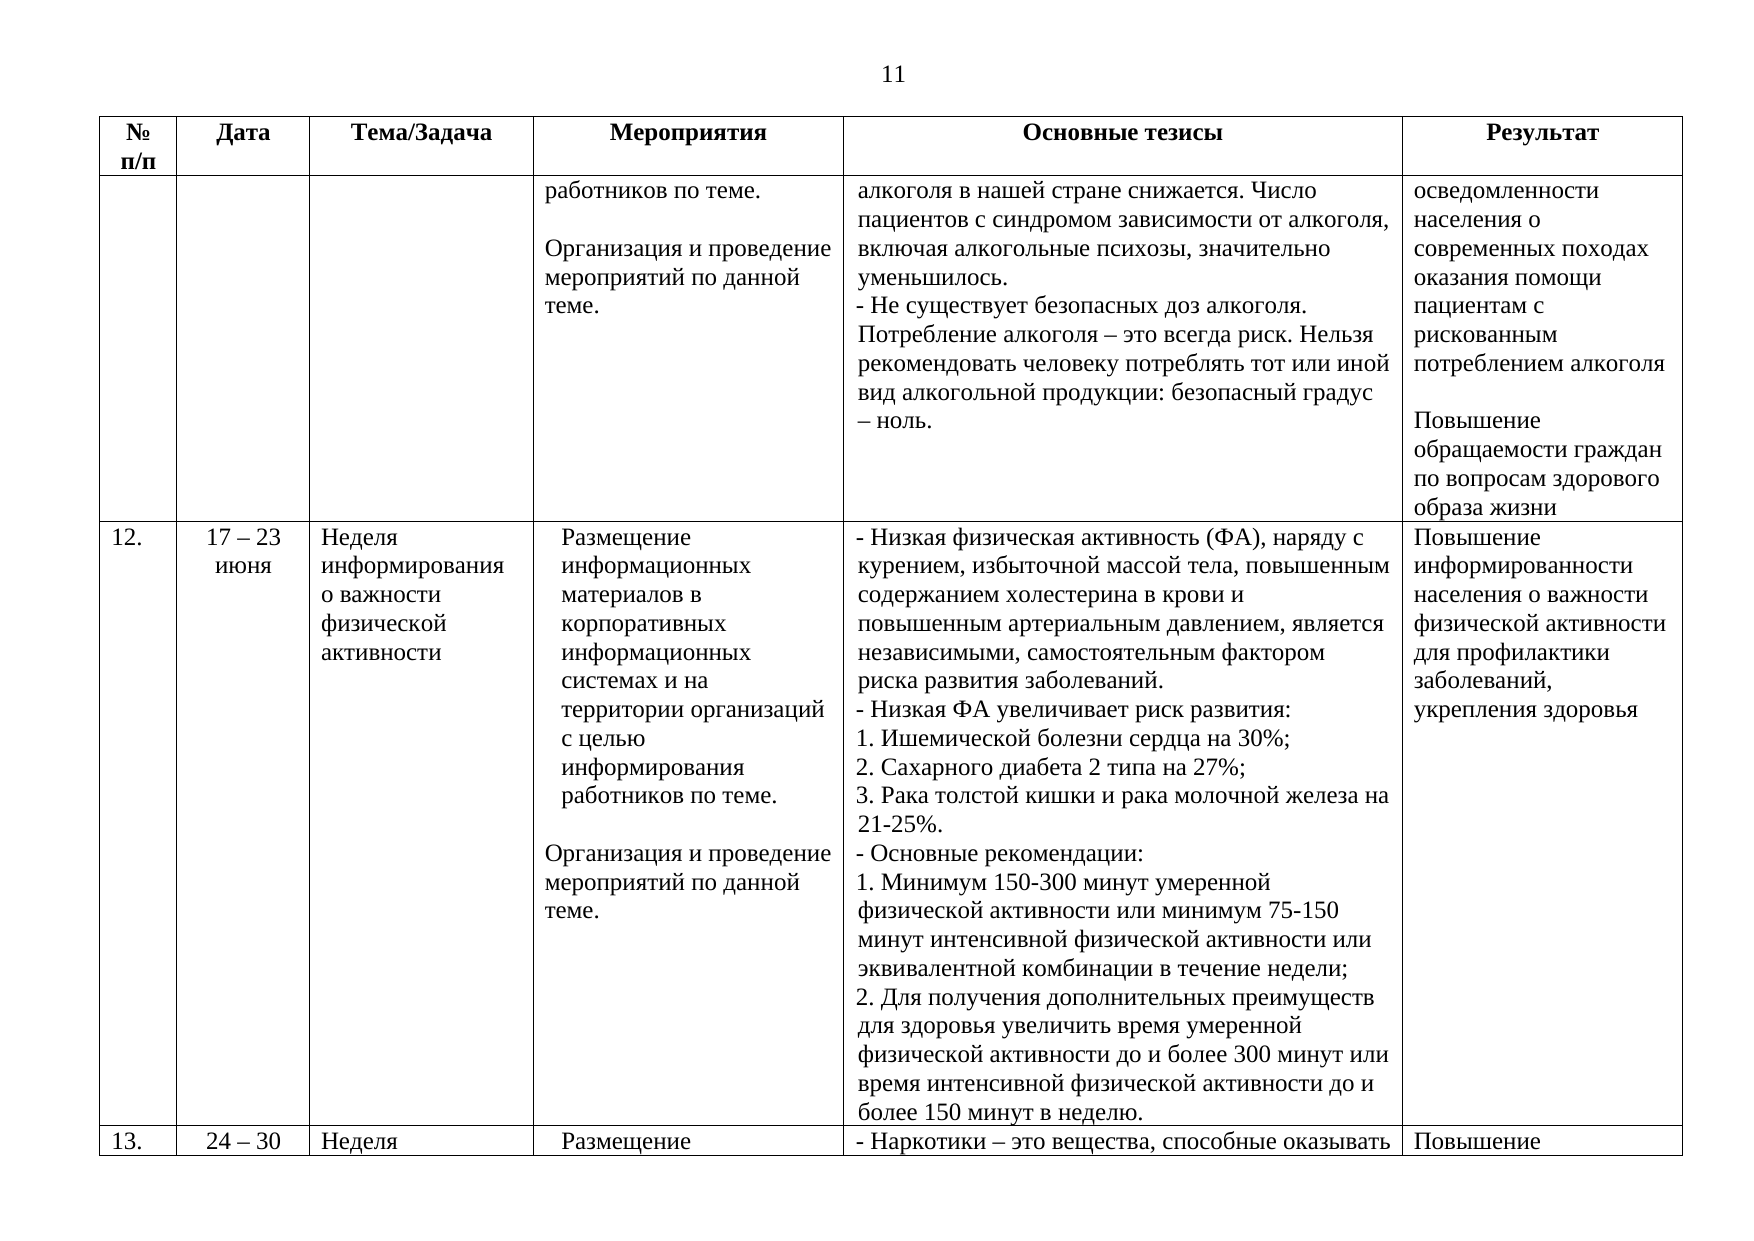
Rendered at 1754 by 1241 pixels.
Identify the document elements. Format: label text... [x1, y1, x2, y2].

table_cell осведомленности населения о современных походах оказания помощи пациентам с рискованным потреблением алкоголя Повышение обращаемости граждан по вопросам здорового образа жизни [1403, 176, 1682, 521]
table_header № п/п [100, 117, 176, 174]
table_cell Размещение информационных материалов в корпоративных информационных системах и на территории организаций с целью информирования работников по теме. Организация и проведение мероприятий по данной теме. [534, 522, 843, 1125]
table_cell [177, 176, 309, 521]
table_cell - Низкая физическая активность (ФА), наряду с курением, избыточной массой тела, повышенным содержанием холестерина в крови и повышенным артериальным давлением, является независимыми, самостоятельным фактором риска развития заболеваний. - Низкая ФА увеличивает риск развития: 1. Ишемической болезни сердца на 30%; 2. Сахарного диабета 2 типа на 27%; 3. Рака толстой кишки и рака молочной железа на 21-25%. - Основные рекомендации: 1. Минимум 150-300 минут умеренной физической активности или минимум 75-150 минут интенсивной физической активности или эквивалентной комбинации в течение недели; 2. Для получения дополнительных преимуществ для здоровья увеличить время умеренной физической активности до и более 300 минут или время интенсивной физической активности до и более 150 минут в неделю. [844, 522, 1402, 1125]
table_header Дата [177, 117, 309, 174]
table_cell [310, 176, 533, 521]
table_cell 12. [100, 522, 176, 1125]
table_cell 17 – 23 июня [177, 522, 309, 1125]
table_header Мероприятия [534, 117, 843, 174]
table_cell Неделя [310, 1126, 533, 1155]
table_cell 13. [100, 1126, 176, 1155]
table_cell Повышение [1403, 1126, 1682, 1155]
table_cell Неделя информирования о важности физической активности [310, 522, 533, 1125]
table_cell алкоголя в нашей стране снижается. Число пациентов с синдромом зависимости от алкоголя, включая алкогольные психозы, значительно уменьшилось. - Не существует безопасных доз алкоголя. Потребление алкоголя – это всегда риск. Нельзя рекомендовать человеку потреблять тот или иной вид алкогольной продукции: безопасный градус – ноль. [844, 176, 1402, 521]
table_cell [100, 176, 176, 521]
table_header Результат [1403, 117, 1682, 174]
table_cell - Наркотики – это вещества, способные оказывать [844, 1126, 1402, 1155]
table_cell Размещение [534, 1126, 843, 1155]
table_header Тема/Задача [310, 117, 533, 174]
table_header Основные тезисы [844, 117, 1402, 174]
table_cell 24 – 30 [177, 1126, 309, 1155]
table_cell работников по теме. Организация и проведение мероприятий по данной теме. [534, 176, 843, 521]
table_cell Повышение информированности населения о важности физической активности для профилактики заболеваний, укрепления здоровья [1403, 522, 1682, 1125]
